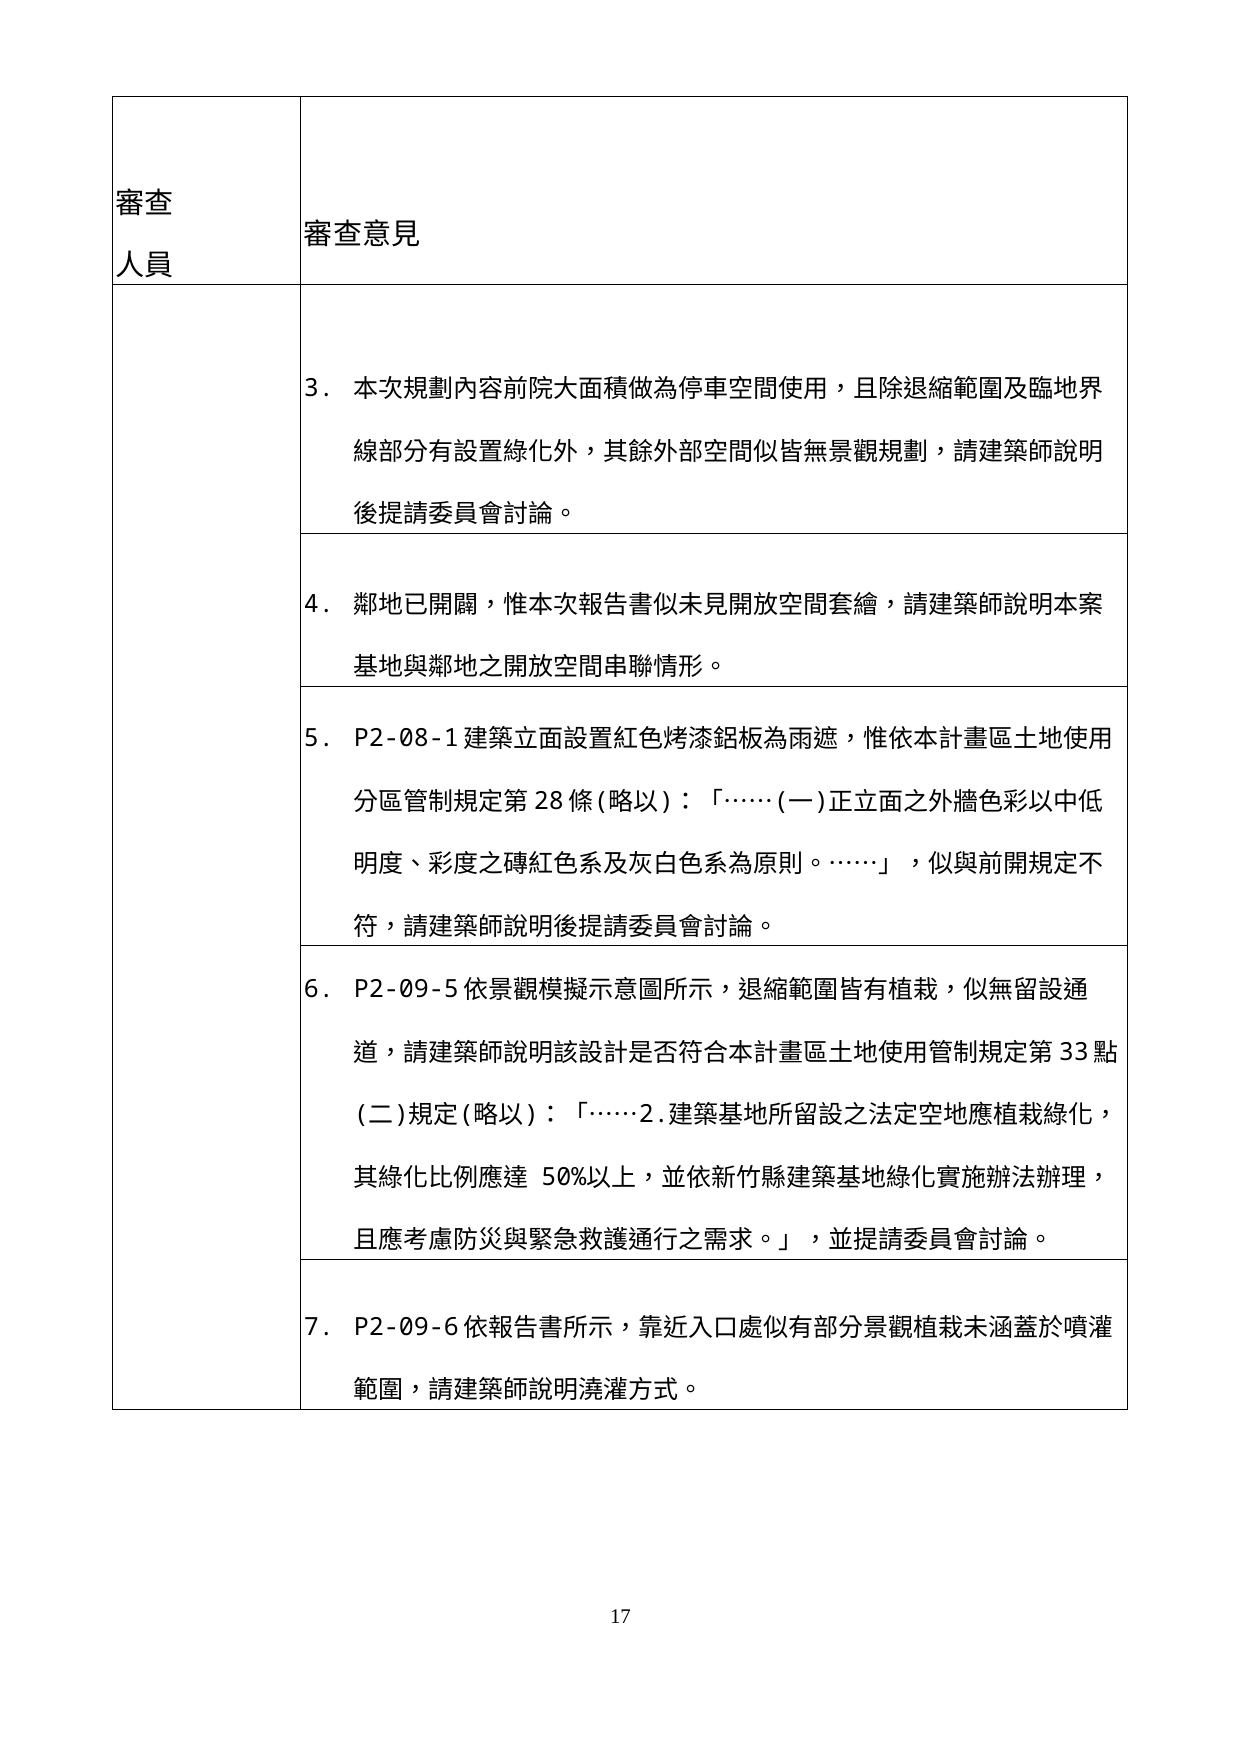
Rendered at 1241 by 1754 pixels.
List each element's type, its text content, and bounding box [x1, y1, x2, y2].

table_cell P2-08-1建築立面設置紅色烤漆鋁板為雨遮，惟依本計畫區土地使用分區管制規定第28條(略以)：「……(一)正立面之外牆色彩以中低明度、彩度之磚紅色系及灰白色系為原則。……」，似與前開規定不符，請建築師說明後提請委員會討論。 [301, 687, 1127, 945]
table_cell P2-09-6依報告書所示，靠近入口處似有部分景觀植栽未涵蓋於噴灌範圍，請建築師說明澆灌方式。 [301, 1260, 1127, 1409]
table_cell [113, 285, 300, 1409]
table_header 審查意見 [301, 97, 1127, 284]
table_header 審查 人員 [113, 97, 300, 284]
table_cell 本次規劃內容前院大面積做為停車空間使用，且除退縮範圍及臨地界線部分有設置綠化外，其餘外部空間似皆無景觀規劃，請建築師說明後提請委員會討論。 [301, 285, 1127, 533]
table_cell P2-09-5依景觀模擬示意圖所示，退縮範圍皆有植栽，似無留設通道，請建築師說明該設計是否符合本計畫區土地使用管制規定第33點(二)規定(略以)：「……2.建築基地所留設之法定空地應植栽綠化，其綠化比例應達 50%以上，並依新竹縣建築基地綠化實施辦法辦理，且應考慮防災與緊急救護通行之需求。」，並提請委員會討論。 [301, 946, 1127, 1259]
table_cell 鄰地已開闢，惟本次報告書似未見開放空間套繪，請建築師說明本案基地與鄰地之開放空間串聯情形。 [301, 534, 1127, 686]
